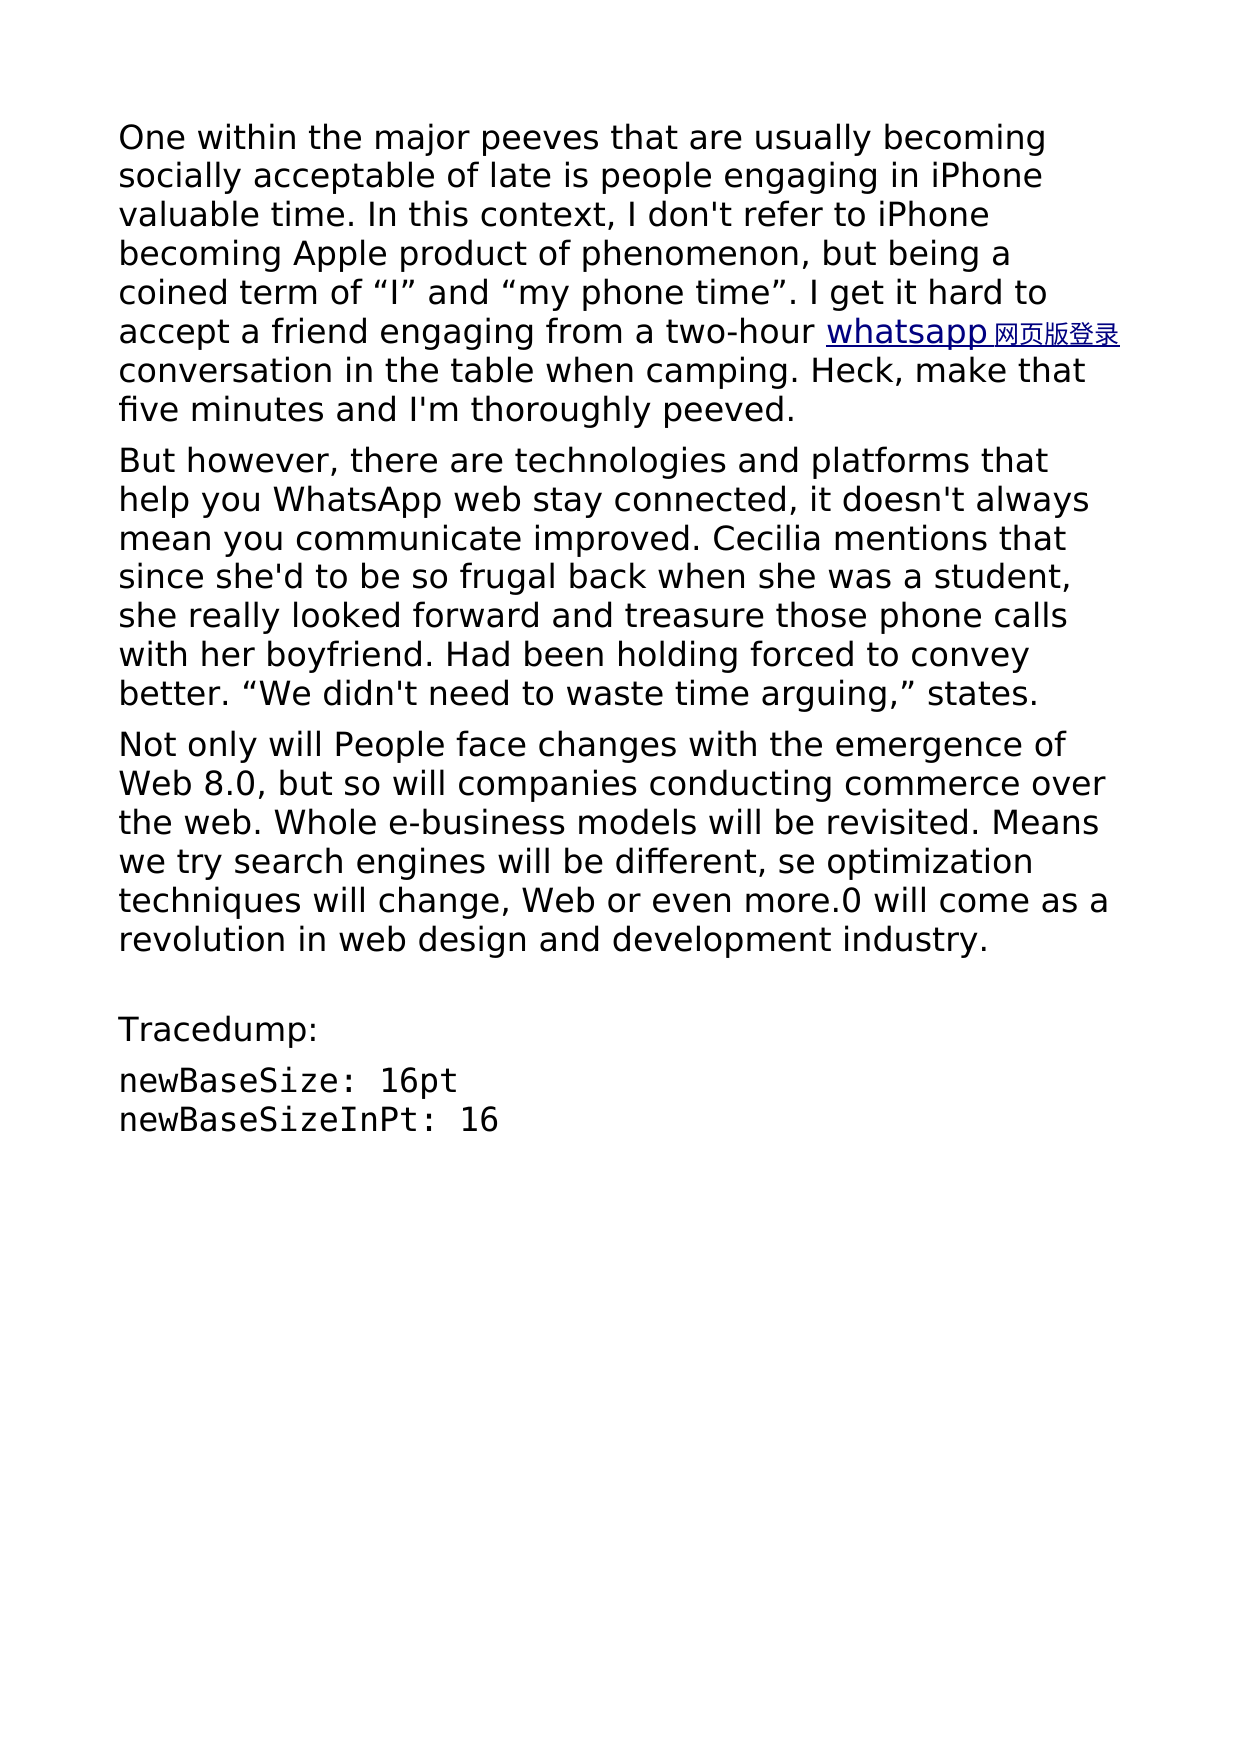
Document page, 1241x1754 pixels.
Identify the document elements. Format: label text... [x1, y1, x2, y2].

text Not only will People face changes with the emergence of Web 8.0, but so will companies conducting commerce over the web. Whole e-business models will be revisited. Means we try search engines will be different, se optimization techniques will change, Web or even more.0 will come as a revolution in web design and development industry. [118, 726, 1122, 959]
text Tracedump: [118, 972, 1122, 1049]
text newBaseSize: 16pt newBaseSizeInPt: 16 [118, 1062, 1122, 1139]
text But however, there are technologies and platforms that help you WhatsApp web stay connected, it doesn't always mean you communicate improved. Cecilia mentions that since she'd to be so frugal back when she was a student, she really looked forward and treasure those phone calls with her boyfriend. Had been holding forced to convey better. “We didn't need to waste time arguing,” states. [118, 441, 1122, 713]
text One within the major peeves that are usually becoming socially acceptable of late is people engaging in iPhone valuable time. In this context, I don't refer to iPhone becoming Apple product of phenomenon, but being a coined term of “I” and “my phone time”. I get it hard to accept a friend engaging from a two-hour whatsapp网页版登录 conversation in the table when camping. Heck, make that five minutes and I'm thoroughly peeved. [118, 118, 1122, 429]
